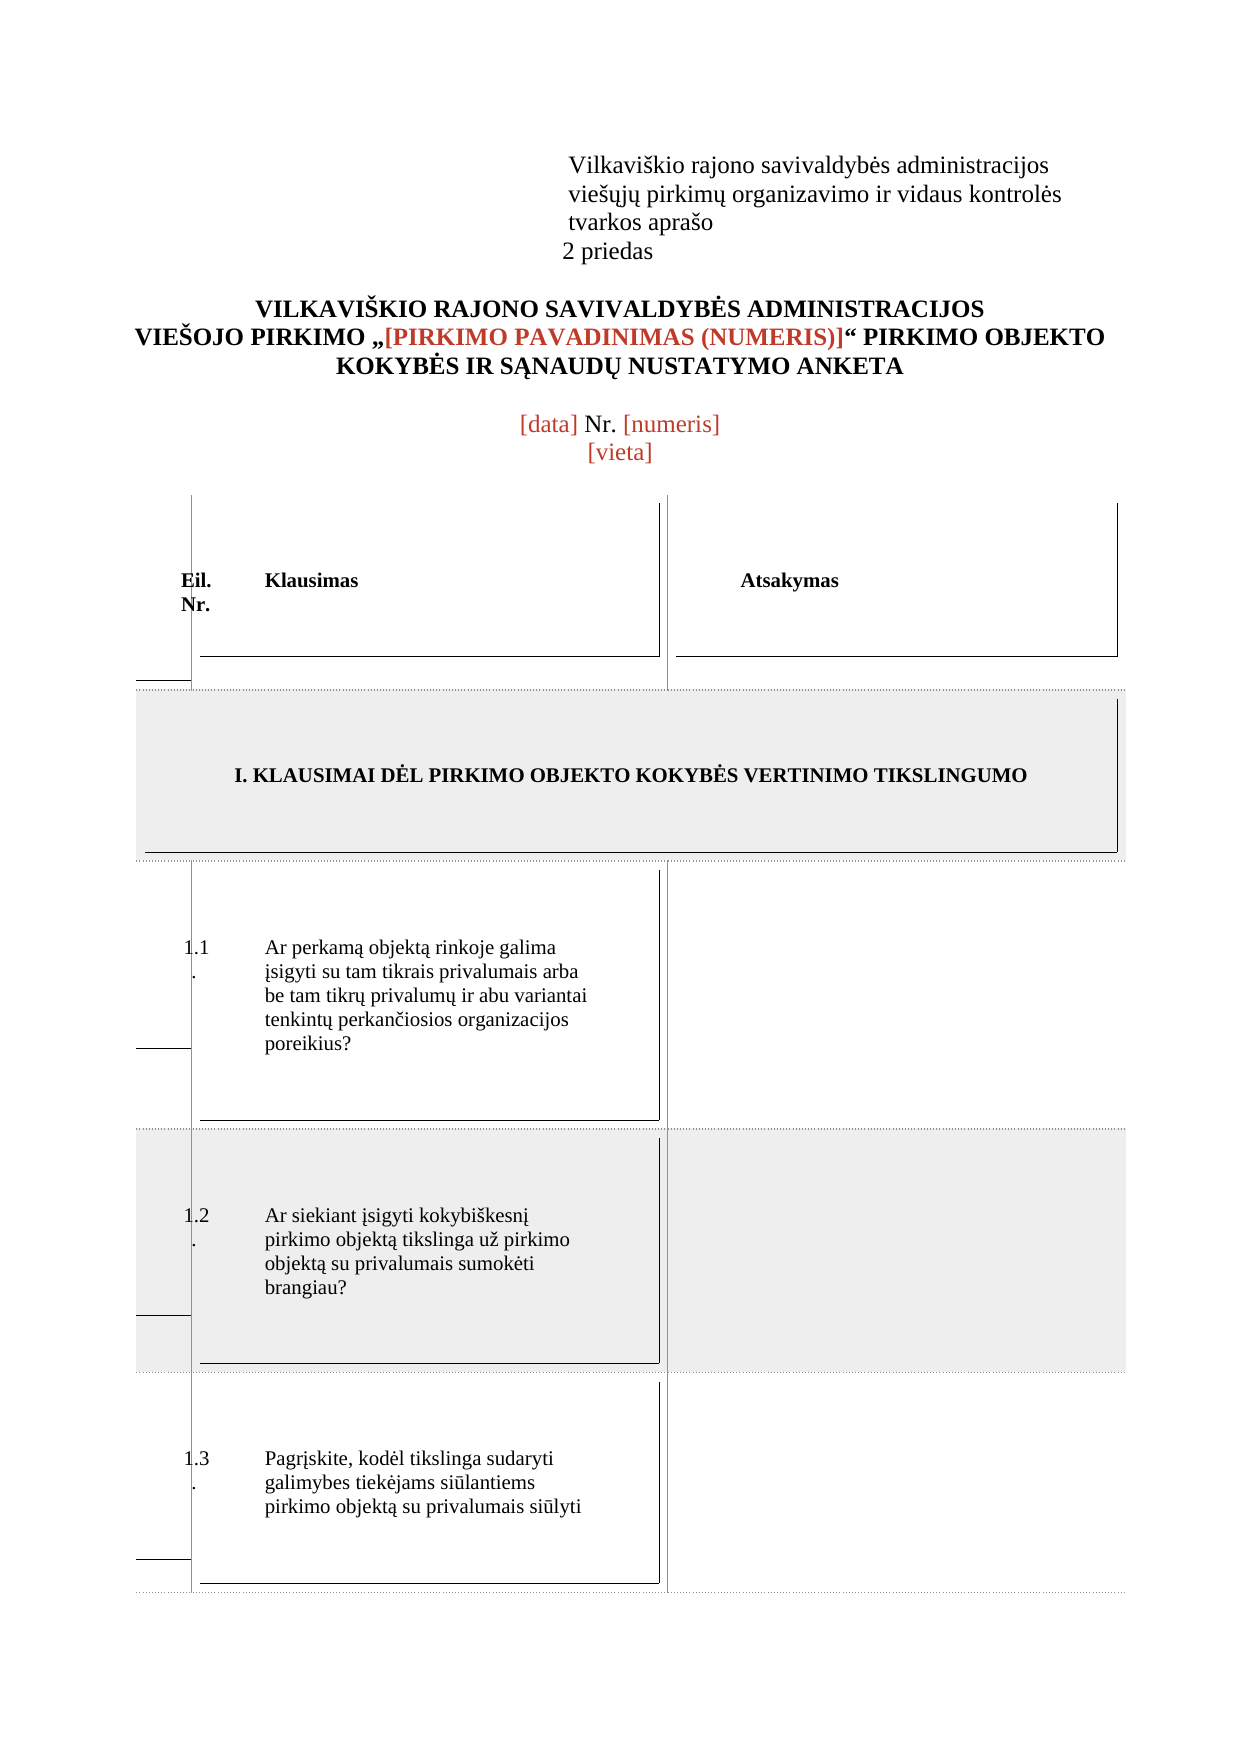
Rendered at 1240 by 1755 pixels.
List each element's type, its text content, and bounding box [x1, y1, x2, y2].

table_cell 1.2. [136, 1128, 191, 1315]
text [vieta] [125, 437, 1114, 466]
table_header Atsakymas [668, 495, 1126, 689]
table_cell 1.1. [136, 860, 191, 1048]
table_cell [668, 1128, 1126, 1372]
text 2 priedas [125, 236, 1114, 265]
table_cell I. KLAUSIMAI DĖL PIRKIMO OBJEKTO KOKYBĖS VERTINIMO TIKSLINGUMO [136, 689, 1126, 860]
table_cell [668, 1372, 1126, 1591]
table_cell 1.3. [136, 1560, 191, 1591]
table_cell Ar perkamą objektą rinkoje galima įsigyti su tam tikrais privalumais arba be tam tikrų privalumų ir abu variantai tenkintų perkančiosios organizacijos poreikius? [192, 860, 667, 1128]
table_cell 1.3. [136, 1372, 191, 1559]
table_header Eil. Nr. [136, 495, 191, 680]
table_cell 1.1. [136, 1049, 191, 1128]
text [data] Nr. [numeris] [125, 409, 1114, 437]
text Vilkaviškio rajono savivaldybės administracijos viešųjų pirkimų organizavimo ir vidaus kontrolės tvarkos aprašo [568, 150, 1114, 236]
table_cell Ar siekiant įsigyti kokybiškesnį pirkimo objektą tikslinga už pirkimo objektą su privalumais sumokėti brangiau? [192, 1128, 667, 1372]
table_cell Pagrįskite, kodėl tikslinga sudaryti galimybes tiekėjams siūlantiems pirkimo objektą su privalumais siūlyti didesnę kainą ir palikti jiems galimybę laimėti pirkimą numatant pasiūlymų vertinimą ne tik pagal kainą, bet ir kokybę? [192, 1372, 667, 1591]
table_cell [668, 860, 1126, 1128]
table_cell 1.2. [136, 1316, 191, 1372]
text VILKAVIŠKIO RAJONO SAVIVALDYBĖS ADMINISTRACIJOS [125, 294, 1114, 322]
table_header Klausimas [192, 495, 667, 689]
text VIEŠOJO PIRKIMO „[PIRKIMO PAVADINIMAS (NUMERIS)]“ PIRKIMO OBJEKTO KOKYBĖS IR SĄNAUDŲ NUSTATYMO ANKETA [125, 322, 1114, 380]
table_header Eil. Nr. [136, 681, 191, 689]
